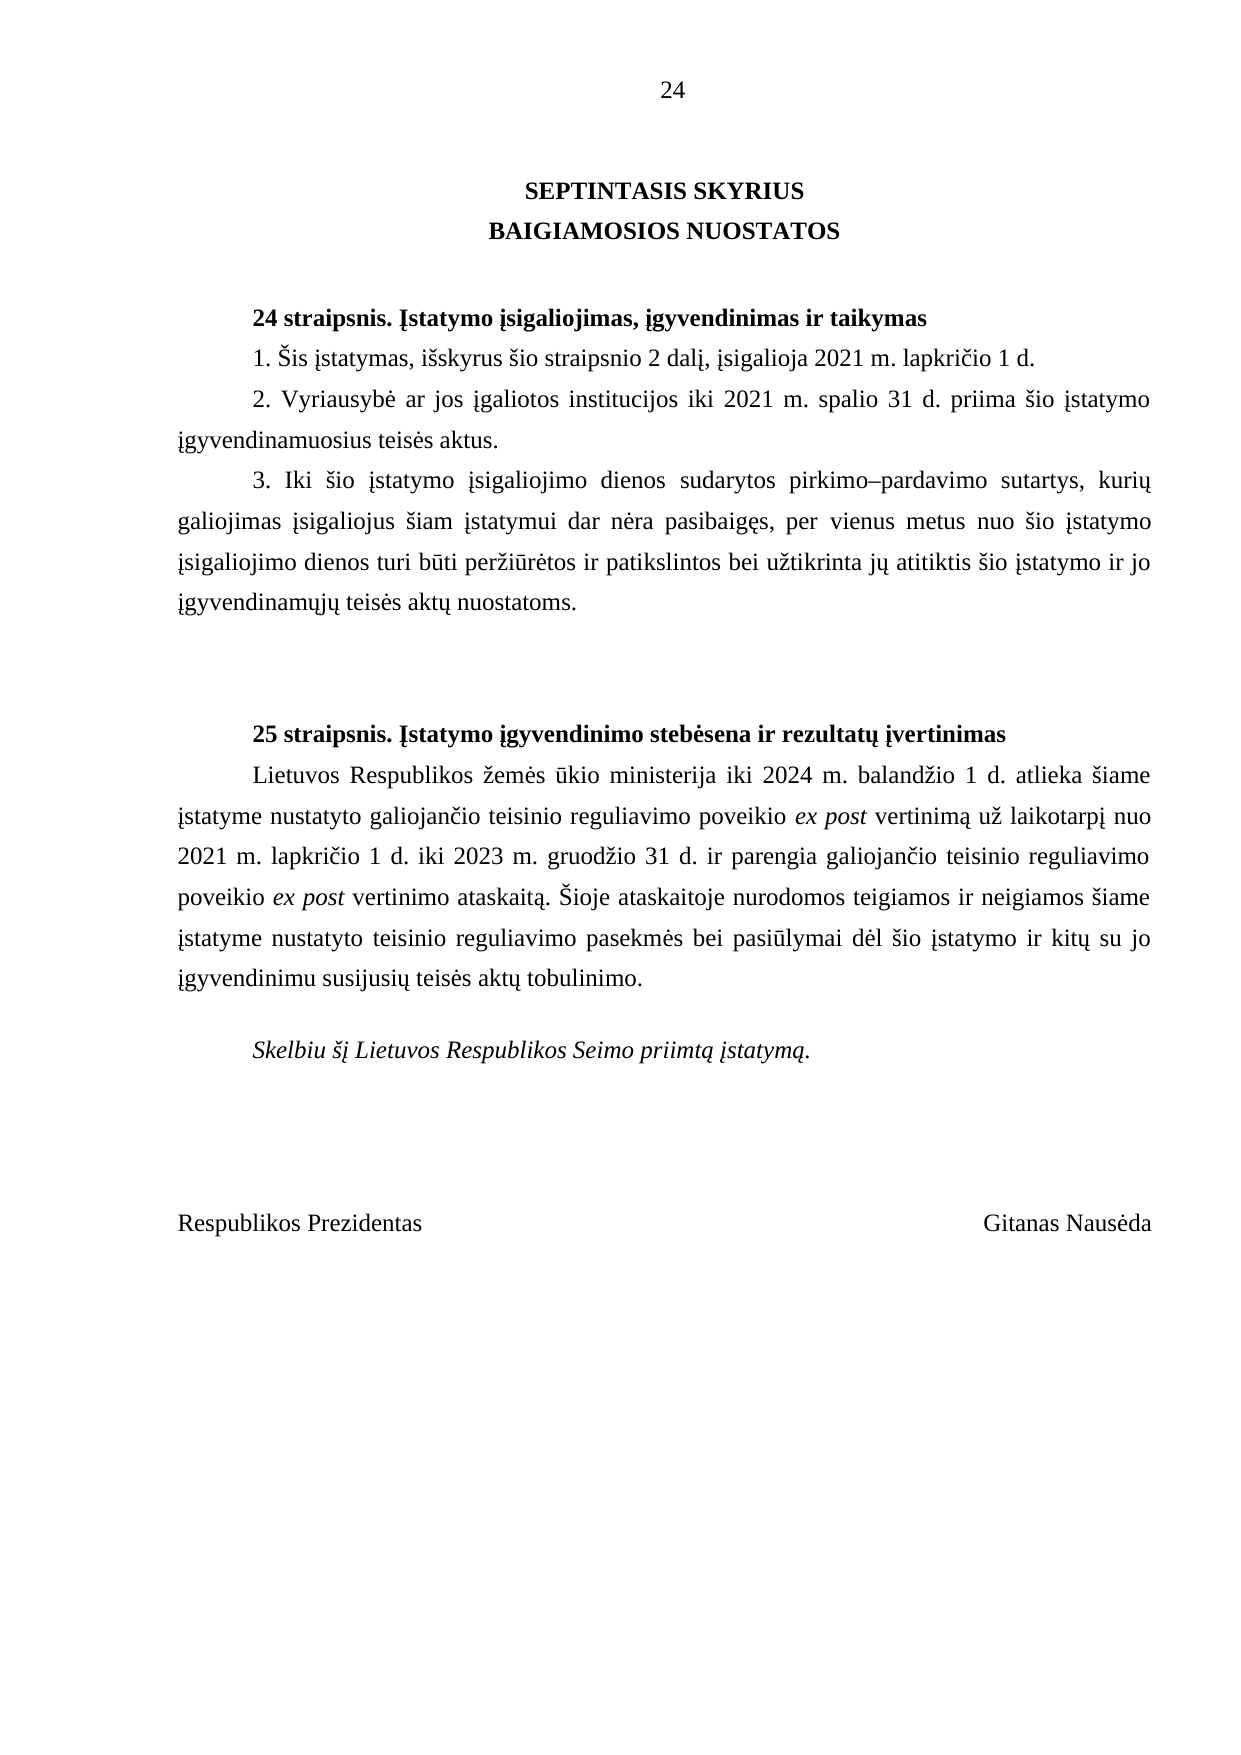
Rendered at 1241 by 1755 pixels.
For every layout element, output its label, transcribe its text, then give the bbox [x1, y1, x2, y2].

text BAIGIAMOSIOS NUOSTATOS [177, 204, 1152, 245]
text 1. Šis įstatymas, išskyrus šio straipsnio 2 dalį, įsigalioja 2021 m. lapkričio 1 d. [177, 332, 1152, 372]
text 3. Iki šio įstatymo įsigaliojimo dienos sudarytos pirkimo–pardavimo sutartys, kurių galiojimas įsigaliojus šiam įstatymui dar nėra pasibaigęs, per vienus metus nuo šio įstatymo įsigaliojimo dienos turi būti peržiūrėtos ir patikslintos bei užtikrinta jų atitiktis šio įstatymo ir jo įgyvendinamųjų teisės aktų nuostatoms. [177, 453, 1152, 616]
text SEPTINTASIS SKYRIUS [177, 164, 1152, 204]
text 2. Vyriausybė ar jos įgaliotos institucijos iki 2021 m. spalio 31 d. priima šio įstatymo įgyvendinamuosius teisės aktus. [177, 372, 1152, 453]
text 24 straipsnis. Įstatymo įsigaliojimas, įgyvendinimas ir taikymas [177, 291, 1152, 332]
text Lietuvos Respublikos žemės ūkio ministerija iki 2024 m. balandžio 1 d. atlieka šiame įstatyme nustatyto galiojančio teisinio reguliavimo poveikio ex post vertinimą už laikotarpį nuo 2021 m. lapkričio 1 d. iki 2023 m. gruodžio 31 d. ir parengia galiojančio teisinio reguliavimo poveikio ex post vertinimo ataskaitą. Šioje ataskaitoje nurodomos teigiamos ir neigiamos šiame įstatyme nustatyto teisinio reguliavimo pasekmės bei pasiūlymai dėl šio įstatymo ir kitų su jo įgyvendinimu susijusių teisės aktų tobulinimo. [177, 748, 1152, 992]
text Respublikos Prezidentas Gitanas Nausėda [177, 1208, 1152, 1236]
text 25 straipsnis. Įstatymo įgyvendinimo stebėsena ir rezultatų įvertinimas [177, 708, 1152, 748]
text Skelbiu šį Lietuvos Respublikos Seimo priimtą įstatymą. [177, 1035, 1152, 1064]
